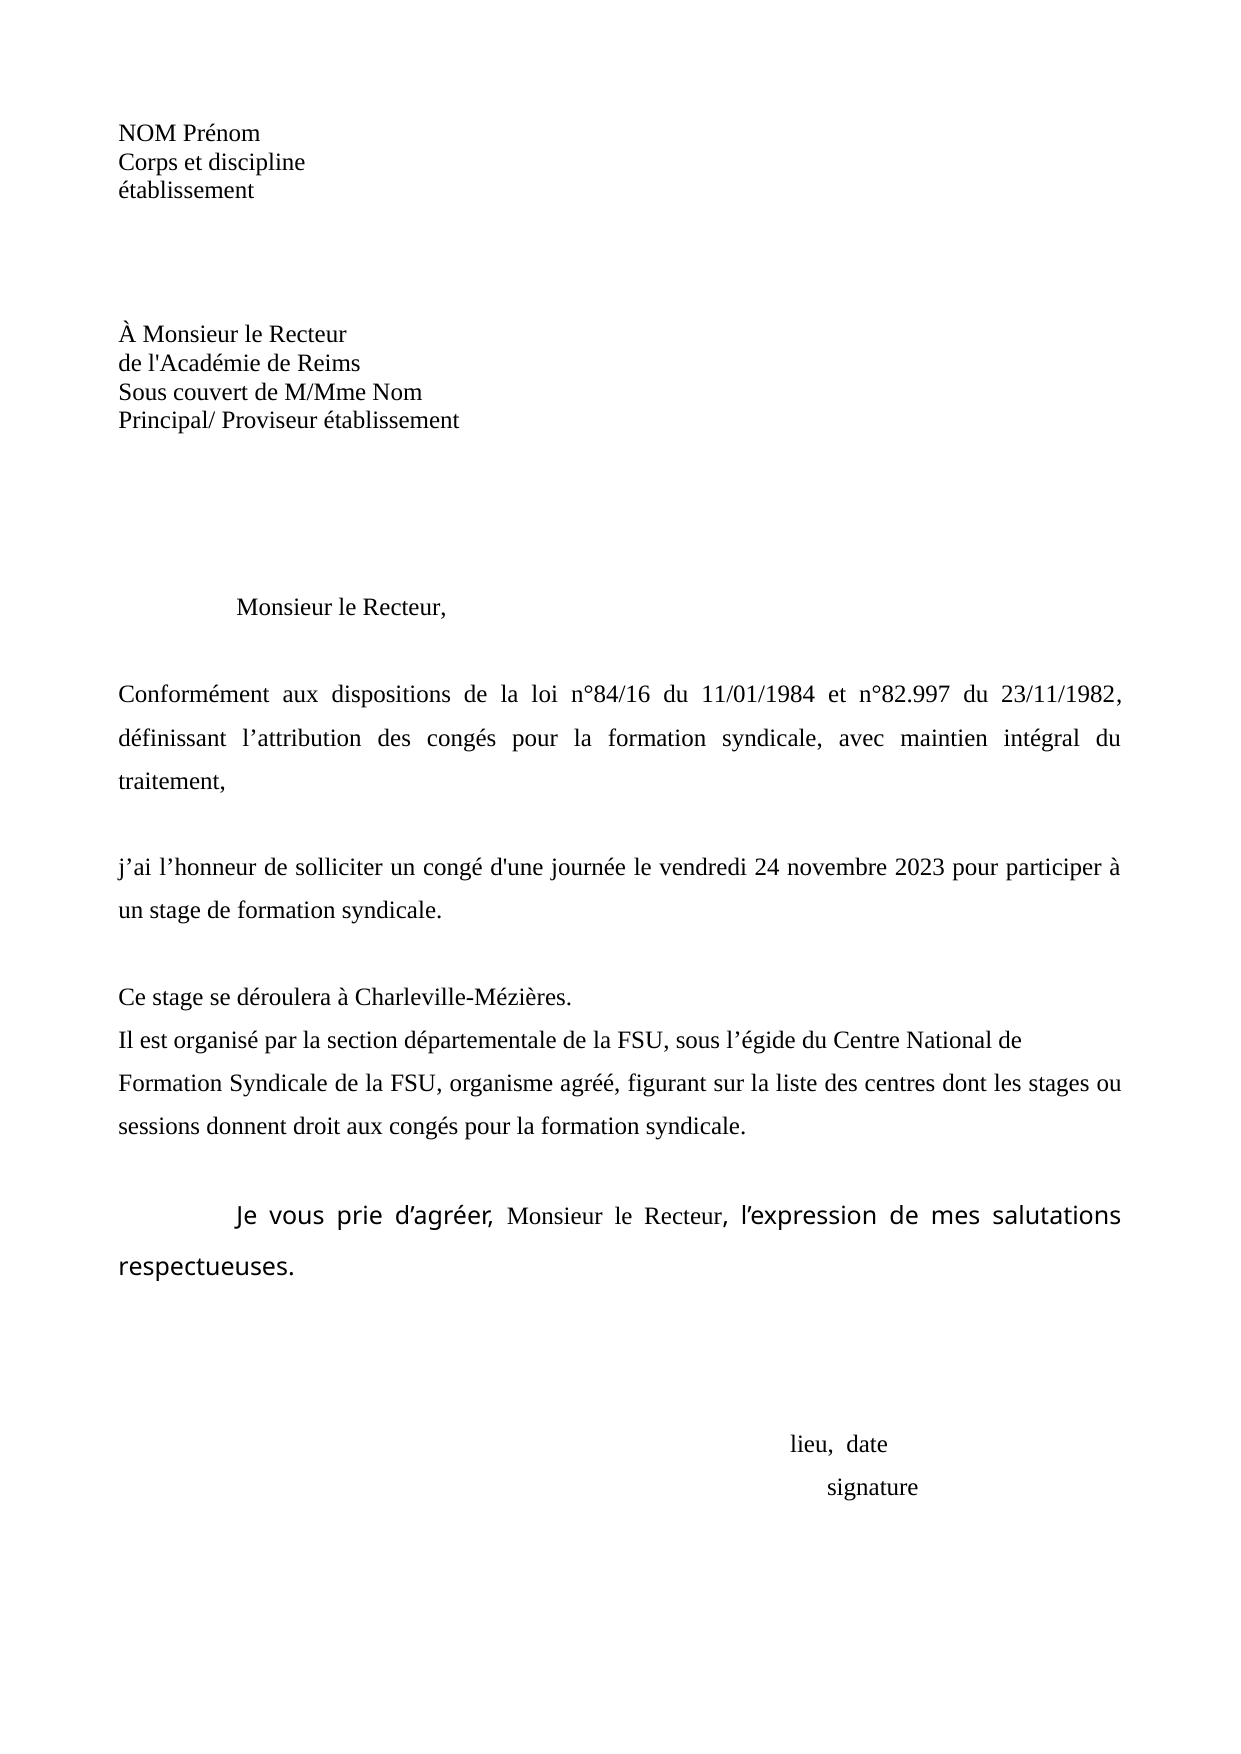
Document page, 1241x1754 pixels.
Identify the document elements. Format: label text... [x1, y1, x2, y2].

text Sous couvert de M/Mme Nom [118, 377, 1122, 406]
text lieu, date [118, 1429, 1122, 1457]
text Monsieur le Recteur, [118, 592, 1122, 621]
text Corps et discipline [118, 147, 1122, 176]
text de l'Académie de Reims [118, 348, 1122, 377]
text Conformément aux dispositions de la loi n°84/16 du 11/01/1984 et n°82.997 du 23/11/1982, définissant l’attribution des congés pour la formation syndicale, avec maintien intégral du traitement, [118, 679, 1122, 795]
text établissement [118, 176, 1122, 204]
text j’ai l’honneur de solliciter un congé d'une journée le vendredi 24 novembre 2023 pour participer à un stage de formation syndicale. [118, 852, 1122, 924]
text Ce stage se déroulera à Charleville-Mézières. [118, 982, 1122, 1010]
text Formation Syndicale de la FSU, organisme agréé, figurant sur la liste des centres dont les stages ou sessions donnent droit aux congés pour la formation syndicale. [118, 1068, 1122, 1140]
text Principal/ Proviseur établissement [118, 406, 1122, 434]
text Je vous prie d’agréer, Monsieur le Recteur, l’expression de mes salutations respectueuses. [118, 1197, 1122, 1282]
text signature [118, 1472, 1122, 1501]
text À Monsieur le Recteur [118, 319, 1122, 348]
text NOM Prénom [118, 118, 1122, 147]
text Il est organisé par la section départementale de la FSU, sous l’égide du Centre National de [118, 1025, 1122, 1053]
